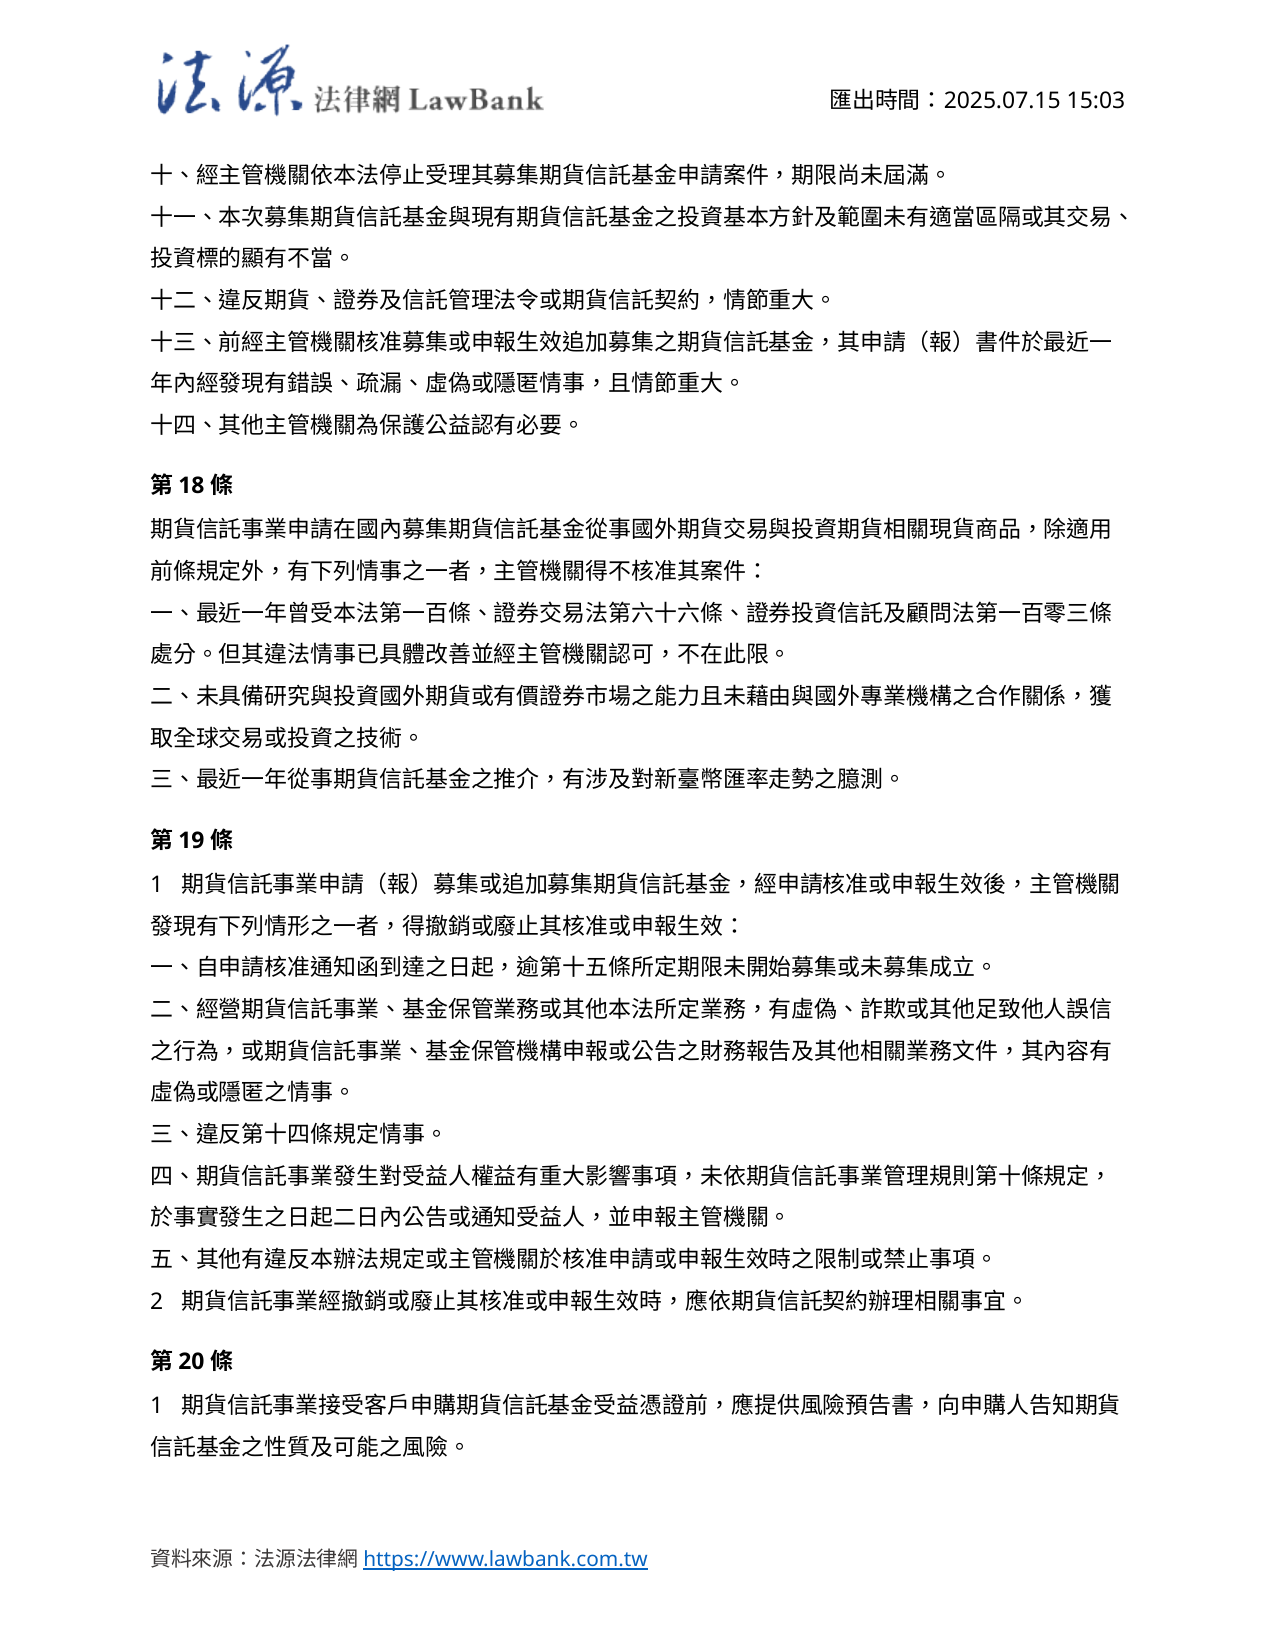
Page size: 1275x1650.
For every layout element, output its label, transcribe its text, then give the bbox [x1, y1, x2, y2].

text 三、違反第十四條規定情事。 [150, 1109, 1125, 1151]
text 十一、本次募集期貨信託基金與現有期貨信託基金之投資基本方針及範圍未有適當區隔或其交易、投資標的顯有不當。 [150, 192, 1125, 275]
picture [157, 43, 544, 120]
text 五、其他有違反本辦法規定或主管機關於核准申請或申報生效時之限制或禁止事項。 [150, 1234, 1125, 1276]
text 1 期貨信託事業申請（報）募集或追加募集期貨信託基金，經申請核准或申報生效後，主管機關發現有下列情形之一者，得撤銷或廢止其核准或申報生效： [150, 859, 1125, 942]
text 二、經營期貨信託事業、基金保管業務或其他本法所定業務，有虛偽、詐欺或其他足致他人誤信之行為，或期貨信託事業、基金保管機構申報或公告之財務報告及其他相關業務文件，其內容有虛偽或隱匿之情事。 [150, 984, 1125, 1109]
text 十二、違反期貨、證券及信託管理法令或期貨信託契約，情節重大。 [150, 275, 1125, 317]
text 二、未具備研究與投資國外期貨或有價證券市場之能力且未藉由與國外專業機構之合作關係，獲取全球交易或投資之技術。 [150, 671, 1125, 754]
text 第 20 條 [150, 1336, 1125, 1378]
text 2 期貨信託事業經撤銷或廢止其核准或申報生效時，應依期貨信託契約辦理相關事宜。 [150, 1276, 1125, 1317]
text 第 18 條 [150, 460, 1125, 502]
text 十、經主管機關依本法停止受理其募集期貨信託基金申請案件，期限尚未屆滿。 [150, 150, 1125, 192]
text 期貨信託事業申請在國內募集期貨信託基金從事國外期貨交易與投資期貨相關現貨商品，除適用前條規定外，有下列情事之一者，主管機關得不核准其案件： [150, 504, 1125, 588]
text 四、期貨信託事業發生對受益人權益有重大影響事項，未依期貨信託事業管理規則第十條規定，於事實發生之日起二日內公告或通知受益人，並申報主管機關。 [150, 1151, 1125, 1234]
text 三、最近一年從事期貨信託基金之推介，有涉及對新臺幣匯率走勢之臆測。 [150, 754, 1125, 796]
text 一、最近一年曾受本法第一百條、證券交易法第六十六條、證券投資信託及顧問法第一百零三條處分。但其違法情事已具體改善並經主管機關認可，不在此限。 [150, 588, 1125, 671]
text 十四、其他主管機關為保護公益認有必要。 [150, 400, 1125, 442]
text 一、自申請核准通知函到達之日起，逾第十五條所定期限未開始募集或未募集成立。 [150, 942, 1125, 984]
text 1 期貨信託事業接受客戶申購期貨信託基金受益憑證前，應提供風險預告書，向申購人告知期貨信託基金之性質及可能之風險。 [150, 1380, 1125, 1464]
text 十三、前經主管機關核准募集或申報生效追加募集之期貨信託基金，其申請（報）書件於最近一年內經發現有錯誤、疏漏、虛偽或隱匿情事，且情節重大。 [150, 317, 1125, 400]
text 第 19 條 [150, 815, 1125, 857]
